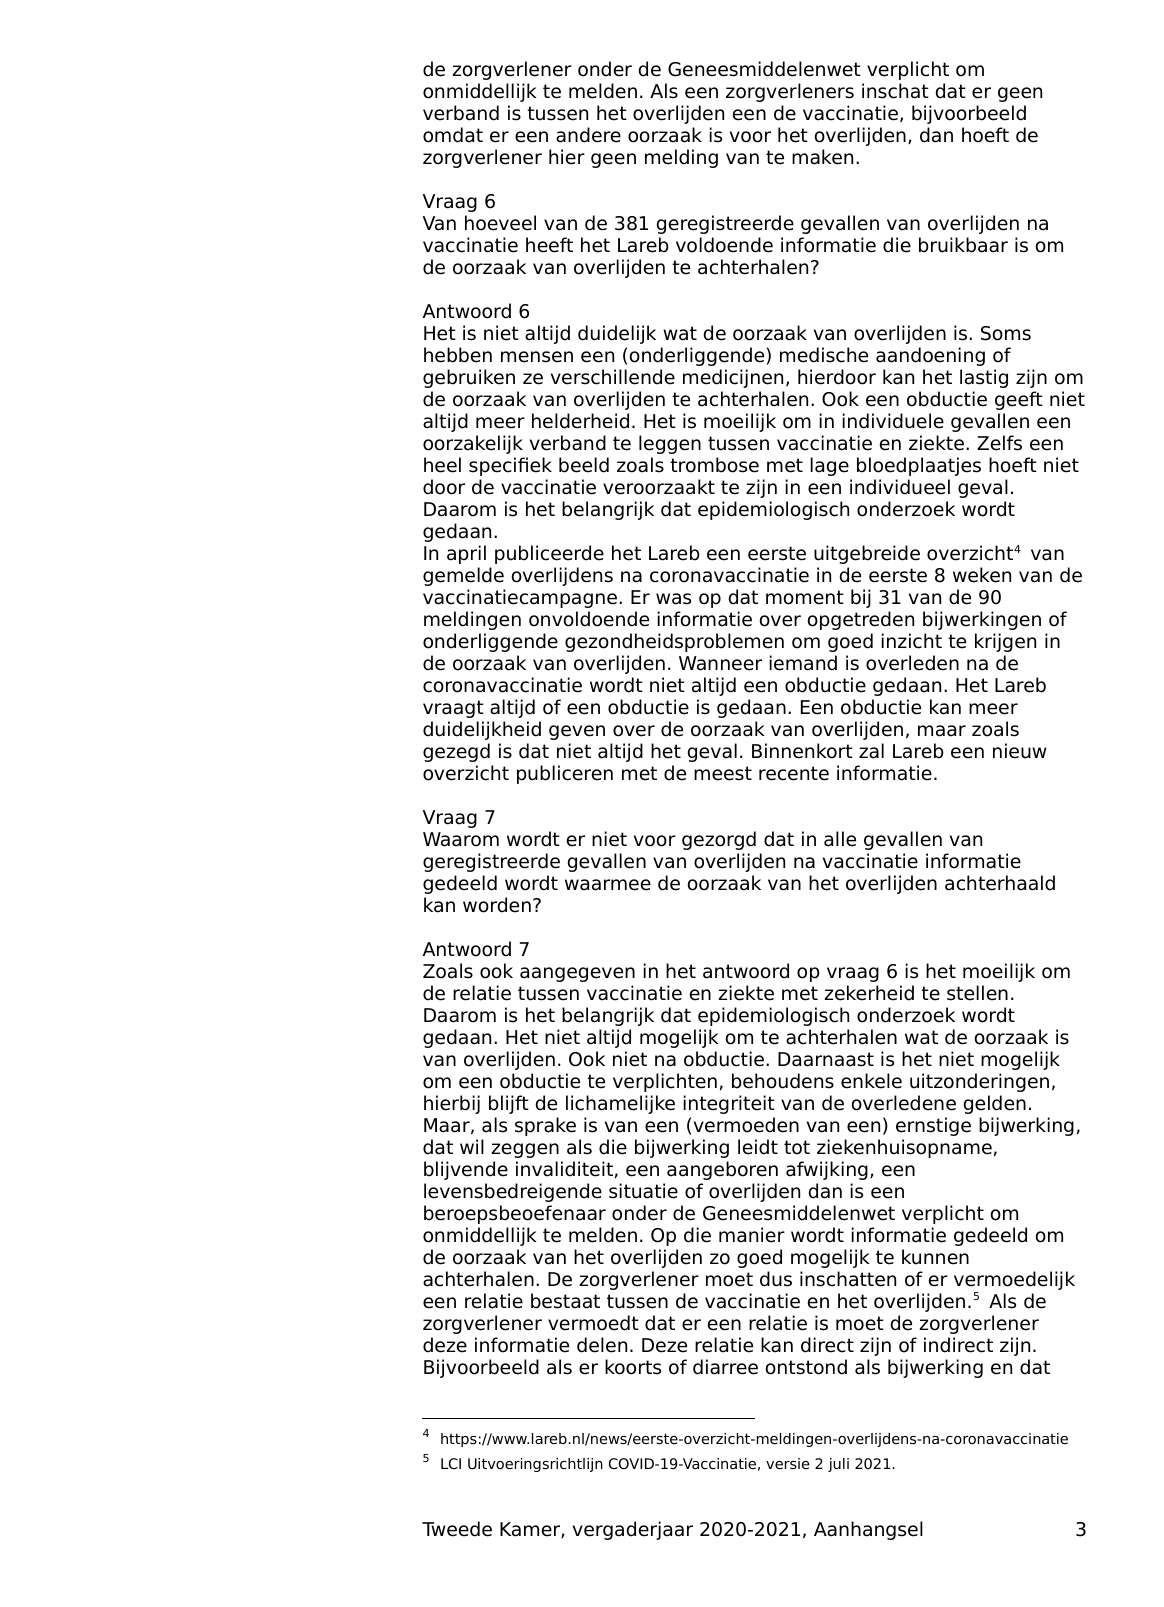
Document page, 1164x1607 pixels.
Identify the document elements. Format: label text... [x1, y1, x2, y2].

text Vraag 6 [422, 191, 1087, 213]
text https://www.lareb.nl/news/eerste-overzicht-meldingen-overlijdens-na-coronavaccinatie [422, 1427, 1087, 1449]
text In april publiceerde het Lareb een eerste uitgebreide overzicht van gemelde overlijdens na coronavaccinatie in de eerste 8 weken van de vaccinatiecampagne. Er was op dat moment bij 31 van de 90 meldingen onvoldoende informatie over opgetreden bijwerkingen of onderliggende gezondheidsproblemen om goed inzicht te krijgen in de oorzaak van overlijden. Wanneer iemand is overleden na de coronavaccinatie wordt niet altijd een obductie gedaan. Het Lareb vraagt altijd of een obductie is gedaan. Een obductie kan meer duidelijkheid geven over de oorzaak van overlijden, maar zoals gezegd is dat niet altijd het geval. Binnenkort zal Lareb een nieuw overzicht publiceren met de meest recente informatie. [422, 543, 1087, 785]
text LCI Uitvoeringsrichtlijn COVID-19-Vaccinatie, versie 2 juli 2021. [422, 1452, 1087, 1474]
text Het is niet altijd duidelijk wat de oorzaak van overlijden is. Soms hebben mensen een (onderliggende) medische aandoening of gebruiken ze verschillende medicijnen, hierdoor kan het lastig zijn om de oorzaak van overlijden te achterhalen. Ook een obductie geeft niet altijd meer helderheid. Het is moeilijk om in individuele gevallen een oorzakelijk verband te leggen tussen vaccinatie en ziekte. Zelfs een heel specifiek beeld zoals trombose met lage bloedplaatjes hoeft niet door de vaccinatie veroorzaakt te zijn in een individueel geval. Daarom is het belangrijk dat epidemiologisch onderzoek wordt gedaan. [422, 323, 1087, 543]
text Vraag 7 [422, 807, 1087, 829]
text Van hoeveel van de 381 geregistreerde gevallen van overlijden na vaccinatie heeft het Lareb voldoende informatie die bruikbaar is om de oorzaak van overlijden te achterhalen? [422, 213, 1087, 279]
text Waarom wordt er niet voor gezorgd dat in alle gevallen van geregistreerde gevallen van overlijden na vaccinatie informatie gedeeld wordt waarmee de oorzaak van het overlijden achterhaald kan worden? [422, 829, 1087, 917]
text Antwoord 7 [422, 939, 1087, 961]
text Antwoord 6 [422, 301, 1087, 323]
text Zoals ook aangegeven in het antwoord op vraag 6 is het moeilijk om de relatie tussen vaccinatie en ziekte met zekerheid te stellen. Daarom is het belangrijk dat epidemiologisch onderzoek wordt gedaan. Het niet altijd mogelijk om te achterhalen wat de oorzaak is van overlijden. Ook niet na obductie. Daarnaast is het niet mogelijk om een obductie te verplichten, behoudens enkele uitzonderingen, hierbij blijft de lichamelijke integriteit van de overledene gelden. Maar, als sprake is van een (vermoeden van een) ernstige bijwerking, dat wil zeggen als die bijwerking leidt tot ziekenhuisopname, blijvende invaliditeit, een aangeboren afwijking, een levensbedreigende situatie of overlijden dan is een beroepsbeoefenaar onder de Geneesmiddelenwet verplicht om onmiddellijk te melden. Op die manier wordt informatie gedeeld om de oorzaak van het overlijden zo goed mogelijk te kunnen achterhalen. De zorgverlener moet dus inschatten of er vermoedelijk een relatie bestaat tussen de vaccinatie en het overlijden. Als de zorgverlener vermoedt dat er een relatie is moet de zorgverlener deze informatie delen. Deze relatie kan direct zijn of indirect zijn. Bijvoorbeeld als er koorts of diarree ontstond als bijwerking en dat [422, 961, 1087, 1379]
text de zorgverlener onder de Geneesmiddelenwet verplicht om onmiddellijk te melden. Als een zorgverleners inschat dat er geen verband is tussen het overlijden een de vaccinatie, bijvoorbeeld omdat er een andere oorzaak is voor het overlijden, dan hoeft de zorgverlener hier geen melding van te maken. [422, 59, 1087, 169]
